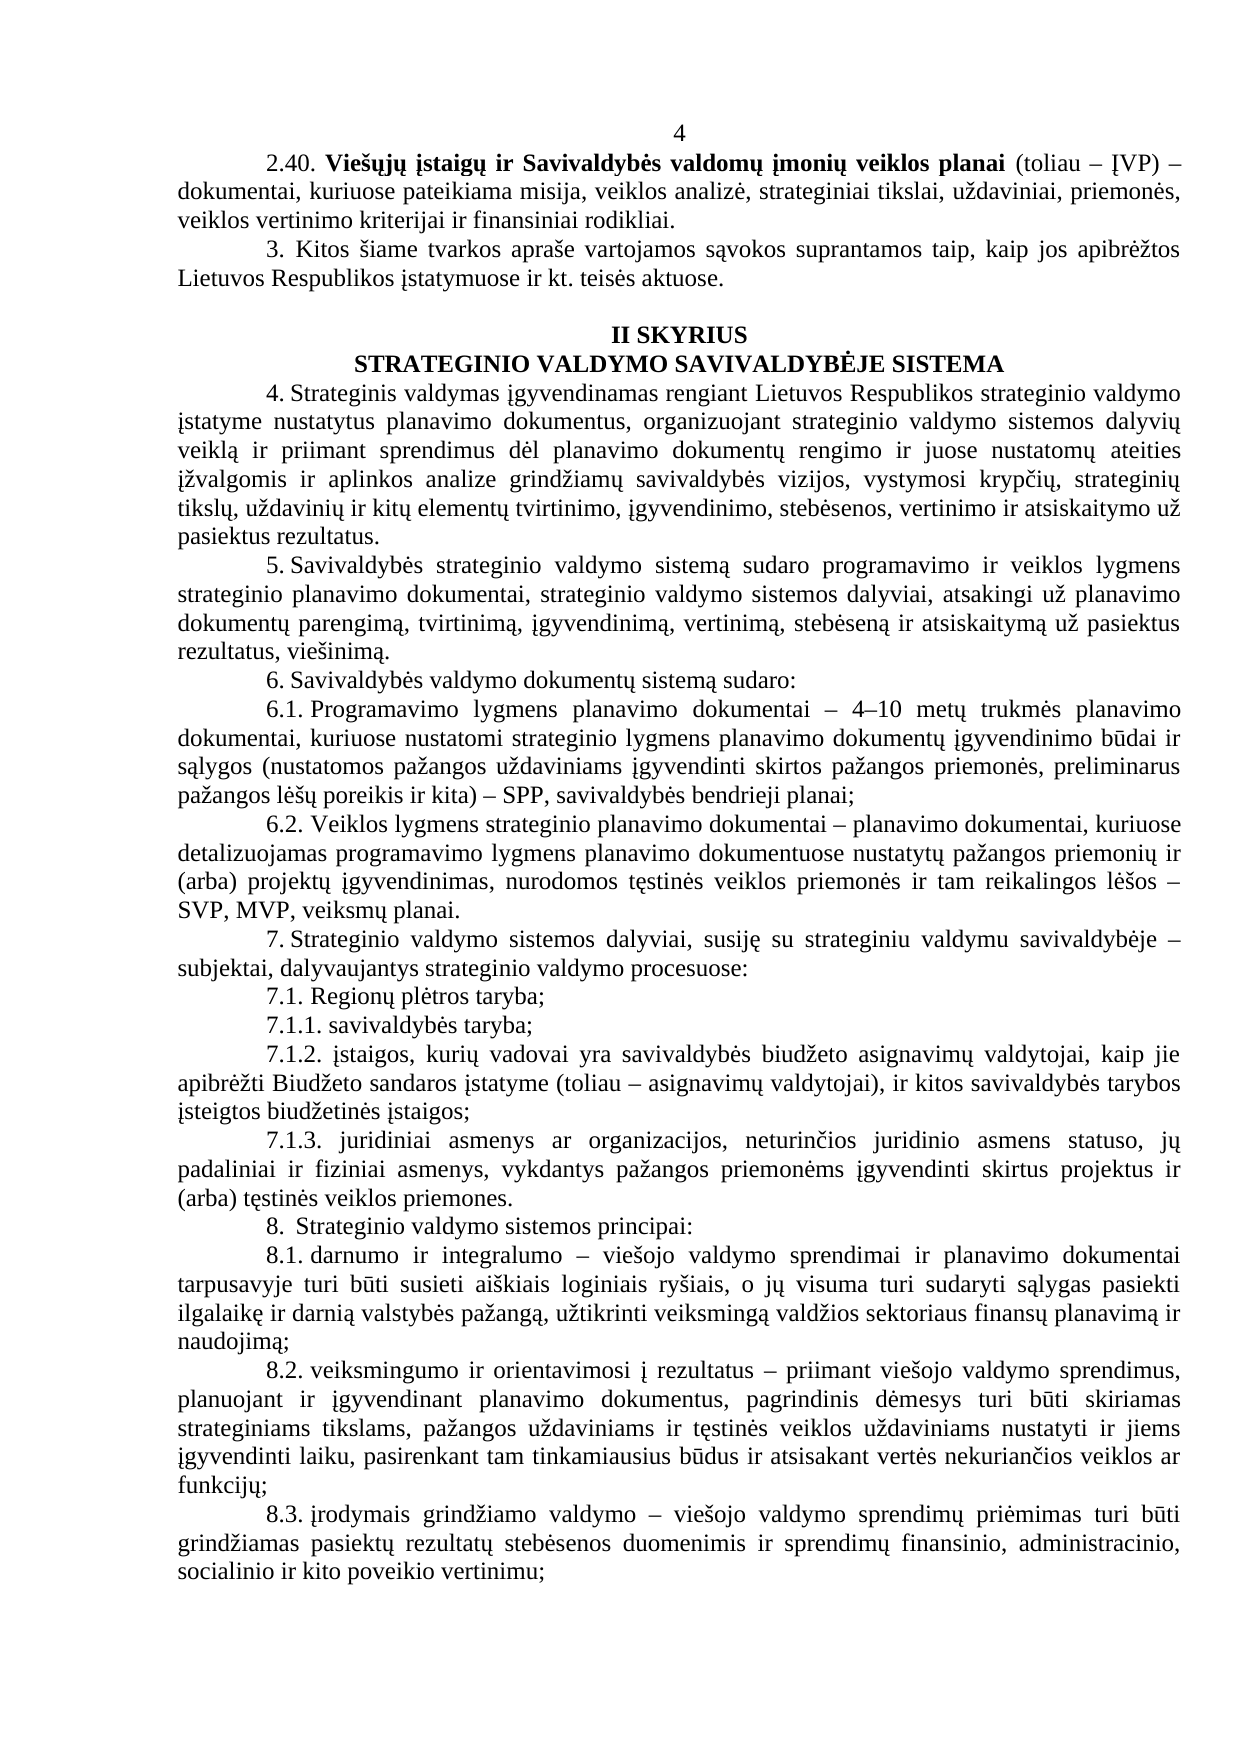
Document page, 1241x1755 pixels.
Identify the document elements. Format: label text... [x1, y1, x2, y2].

text 6. Savivaldybės valdymo dokumentų sistemą sudaro: [177, 665, 1181, 694]
text 5. Savivaldybės strateginio valdymo sistemą sudaro programavimo ir veiklos lygmens strateginio planavimo dokumentai, strateginio valdymo sistemos dalyviai, atsakingi už planavimo dokumentų parengimą, tvirtinimą, įgyvendinimą, vertinimą, stebėseną ir atsiskaitymą už pasiektus rezultatus, viešinimą. [177, 550, 1181, 665]
text 7.1.2. įstaigos, kurių vadovai yra savivaldybės biudžeto asignavimų valdytojai, kaip jie apibrėžti Biudžeto sandaros įstatyme (toliau – asignavimų valdytojai), ir kitos savivaldybės tarybos įsteigtos biudžetinės įstaigos; [177, 1039, 1181, 1125]
text 4. Strateginis valdymas įgyvendinamas rengiant Lietuvos Respublikos strateginio valdymo įstatyme nustatytus planavimo dokumentus, organizuojant strateginio valdymo sistemos dalyvių veiklą ir priimant sprendimus dėl planavimo dokumentų rengimo ir juose nustatomų ateities įžvalgomis ir aplinkos analize grindžiamų savivaldybės vizijos, vystymosi krypčių, strateginių tikslų, uždavinių ir kitų elementų tvirtinimo, įgyvendinimo, stebėsenos, vertinimo ir atsiskaitymo už pasiektus rezultatus. [177, 378, 1181, 550]
text 7.1.3. juridiniai asmenys ar organizacijos, neturinčios juridinio asmens statuso, jų padaliniai ir fiziniai asmenys, vykdantys pažangos priemonėms įgyvendinti skirtus projektus ir (arba) tęstinės veiklos priemones. [177, 1125, 1181, 1211]
text 2.40. Viešųjų įstaigų ir Savivaldybės valdomų įmonių veiklos planai (toliau – ĮVP) – dokumentai, kuriuose pateikiama misija, veiklos analizė, strateginiai tikslai, uždaviniai, priemonės, veiklos vertinimo kriterijai ir finansiniai rodikliai. [177, 148, 1181, 234]
text STRATEGINIO VALDYMO SAVIVALDYBĖJE SISTEMA [177, 349, 1181, 378]
text 8.1. darnumo ir integralumo – viešojo valdymo sprendimai ir planavimo dokumentai tarpusavyje turi būti susieti aiškiais loginiais ryšiais, o jų visuma turi sudaryti sąlygas pasiekti ilgalaikę ir darnią valstybės pažangą, užtikrinti veiksmingą valdžios sektoriaus finansų planavimą ir naudojimą; [177, 1240, 1181, 1355]
text 6.1. Programavimo lygmens planavimo dokumentai – 4–10 metų trukmės planavimo dokumentai, kuriuose nustatomi strateginio lygmens planavimo dokumentų įgyvendinimo būdai ir sąlygos (nustatomos pažangos uždaviniams įgyvendinti skirtos pažangos priemonės, preliminarus pažangos lėšų poreikis ir kita) – SPP, savivaldybės bendrieji planai; [177, 694, 1181, 809]
text 8.2. veiksmingumo ir orientavimosi į rezultatus – priimant viešojo valdymo sprendimus, planuojant ir įgyvendinant planavimo dokumentus, pagrindinis dėmesys turi būti skiriamas strateginiams tikslams, pažangos uždaviniams ir tęstinės veiklos uždaviniams nustatyti ir jiems įgyvendinti laiku, pasirenkant tam tinkamiausius būdus ir atsisakant vertės nekuriančios veiklos ar funkcijų; [177, 1355, 1181, 1499]
text 7.1.1. savivaldybės taryba; [177, 1010, 1181, 1039]
text II SKYRIUS [177, 320, 1181, 349]
text 7.1. Regionų plėtros taryba; [177, 981, 1181, 1010]
text 8.3. įrodymais grindžiamo valdymo – viešojo valdymo sprendimų priėmimas turi būti grindžiamas pasiektų rezultatų stebėsenos duomenimis ir sprendimų finansinio, administracinio, socialinio ir kito poveikio vertinimu; [177, 1499, 1181, 1585]
text 8. Strateginio valdymo sistemos principai: [177, 1211, 1181, 1240]
text 6.2. Veiklos lygmens strateginio planavimo dokumentai – planavimo dokumentai, kuriuose detalizuojamas programavimo lygmens planavimo dokumentuose nustatytų pažangos priemonių ir (arba) projektų įgyvendinimas, nurodomos tęstinės veiklos priemonės ir tam reikalingos lėšos – SVP, MVP, veiksmų planai. [177, 809, 1181, 924]
text 3. Kitos šiame tvarkos apraše vartojamos sąvokos suprantamos taip, kaip jos apibrėžtos Lietuvos Respublikos įstatymuose ir kt. teisės aktuose. [177, 234, 1181, 291]
text 7. Strateginio valdymo sistemos dalyviai, susiję su strateginiu valdymu savivaldybėje – subjektai, dalyvaujantys strateginio valdymo procesuose: [177, 924, 1181, 981]
